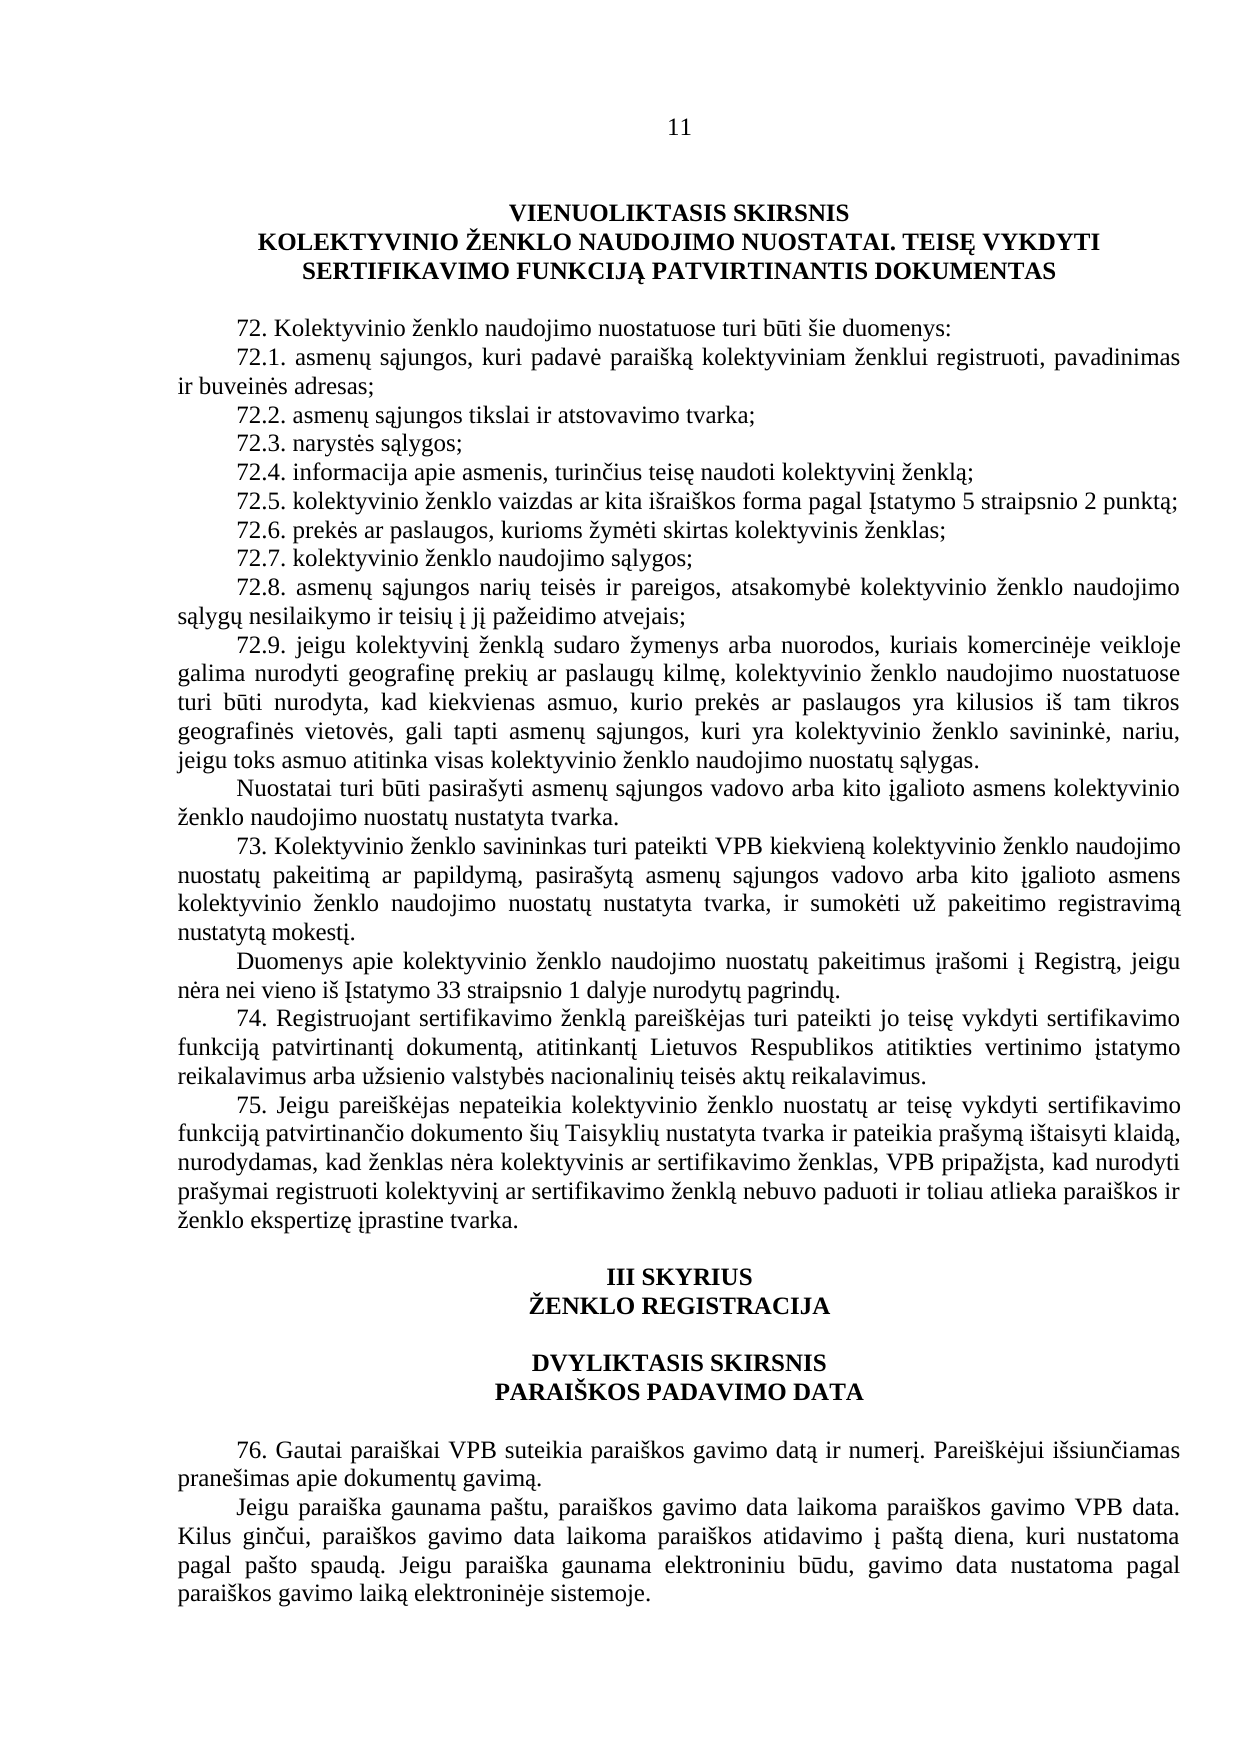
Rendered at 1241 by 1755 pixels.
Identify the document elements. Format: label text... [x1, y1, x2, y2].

text 72.8. asmenų sąjungos narių teisės ir pareigos, atsakomybė kolektyvinio ženklo naudojimo sąlygų nesilaikymo ir teisių į jį pažeidimo atvejais; [177, 572, 1181, 630]
text Jeigu paraiška gaunama paštu, paraiškos gavimo data laikoma paraiškos gavimo VPB data. Kilus ginčui, paraiškos gavimo data laikoma paraiškos atidavimo į paštą diena, kuri nustatoma pagal pašto spaudą. Jeigu paraiška gaunama elektroniniu būdu, gavimo data nustatoma pagal paraiškos gavimo laiką elektroninėje sistemoje. [177, 1492, 1181, 1607]
text III SKYRIUS [177, 1262, 1181, 1291]
text ŽENKLO REGISTRACIJA [177, 1291, 1181, 1320]
text 72.4. informacija apie asmenis, turinčius teisę naudoti kolektyvinį ženklą; [177, 457, 1181, 486]
text 76. Gautai paraiškai VPB suteikia paraiškos gavimo datą ir numerį. Pareiškėjui išsiunčiamas pranešimas apie dokumentų gavimą. [177, 1435, 1181, 1492]
text 72.1. asmenų sąjungos, kuri padavė paraišką kolektyviniam ženklui registruoti, pavadinimas ir buveinės adresas; [177, 342, 1181, 400]
text Duomenys apie kolektyvinio ženklo naudojimo nuostatų pakeitimus įrašomi į Registrą, jeigu nėra nei vieno iš Įstatymo 33 straipsnio 1 dalyje nurodytų pagrindų. [177, 946, 1181, 1003]
text VIENUOLIKTASIS SKIRSNIS [177, 198, 1181, 227]
text KOLEKTYVINIO ŽENKLO NAUDOJIMO NUOSTATAI. teisę vykdyti sertifikavimo funkciją patvirtinantis dokumentas [177, 227, 1181, 285]
text 72.2. asmenų sąjungos tikslai ir atstovavimo tvarka; [177, 400, 1181, 428]
text 72. Kolektyvinio ženklo naudojimo nuostatuose turi būti šie duomenys: [177, 313, 1181, 342]
text 72.7. kolektyvinio ženklo naudojimo sąlygos; [177, 543, 1181, 572]
text PARAIŠKOS PADAVIMO DATa [177, 1377, 1181, 1406]
text 75. Jeigu pareiškėjas nepateikia kolektyvinio ženklo nuostatų ar teisę vykdyti sertifikavimo funkciją patvirtinančio dokumento šių Taisyklių nustatyta tvarka ir pateikia prašymą ištaisyti klaidą, nurodydamas, kad ženklas nėra kolektyvinis ar sertifikavimo ženklas, VPB pripažįsta, kad nurodyti prašymai registruoti kolektyvinį ar sertifikavimo ženklą nebuvo paduoti ir toliau atlieka paraiškos ir ženklo ekspertizę įprastine tvarka. [177, 1090, 1181, 1233]
text 74. Registruojant sertifikavimo ženklą pareiškėjas turi pateikti jo teisę vykdyti sertifikavimo funkciją patvirtinantį dokumentą, atitinkantį Lietuvos Respublikos atitikties vertinimo įstatymo reikalavimus arba užsienio valstybės nacionalinių teisės aktų reikalavimus. [177, 1003, 1181, 1090]
text 72.5. kolektyvinio ženklo vaizdas ar kita išraiškos forma pagal Įstatymo 5 straipsnio 2 punktą; [177, 486, 1181, 515]
text 72.9. jeigu kolektyvinį ženklą sudaro žymenys arba nuorodos, kuriais komercinėje veikloje galima nurodyti geografinę prekių ar paslaugų kilmę, kolektyvinio ženklo naudojimo nuostatuose turi būti nurodyta, kad kiekvienas asmuo, kurio prekės ar paslaugos yra kilusios iš tam tikros geografinės vietovės, gali tapti asmenų sąjungos, kuri yra kolektyvinio ženklo savininkė, nariu, jeigu toks asmuo atitinka visas kolektyvinio ženklo naudojimo nuostatų sąlygas. [177, 630, 1181, 773]
text 73. Kolektyvinio ženklo savininkas turi pateikti VPB kiekvieną kolektyvinio ženklo naudojimo nuostatų pakeitimą ar papildymą, pasirašytą asmenų sąjungos vadovo arba kito įgalioto asmens kolektyvinio ženklo naudojimo nuostatų nustatyta tvarka, ir sumokėti už pakeitimo registravimą nustatytą mokestį. [177, 831, 1181, 946]
text 72.6. prekės ar paslaugos, kurioms žymėti skirtas kolektyvinis ženklas; [177, 515, 1181, 543]
text 72.3. narystės sąlygos; [177, 428, 1181, 457]
text DVYLIKTASIS SKIRSNIS [177, 1348, 1181, 1377]
text Nuostatai turi būti pasirašyti asmenų sąjungos vadovo arba kito įgalioto asmens kolektyvinio ženklo naudojimo nuostatų nustatyta tvarka. [177, 773, 1181, 831]
